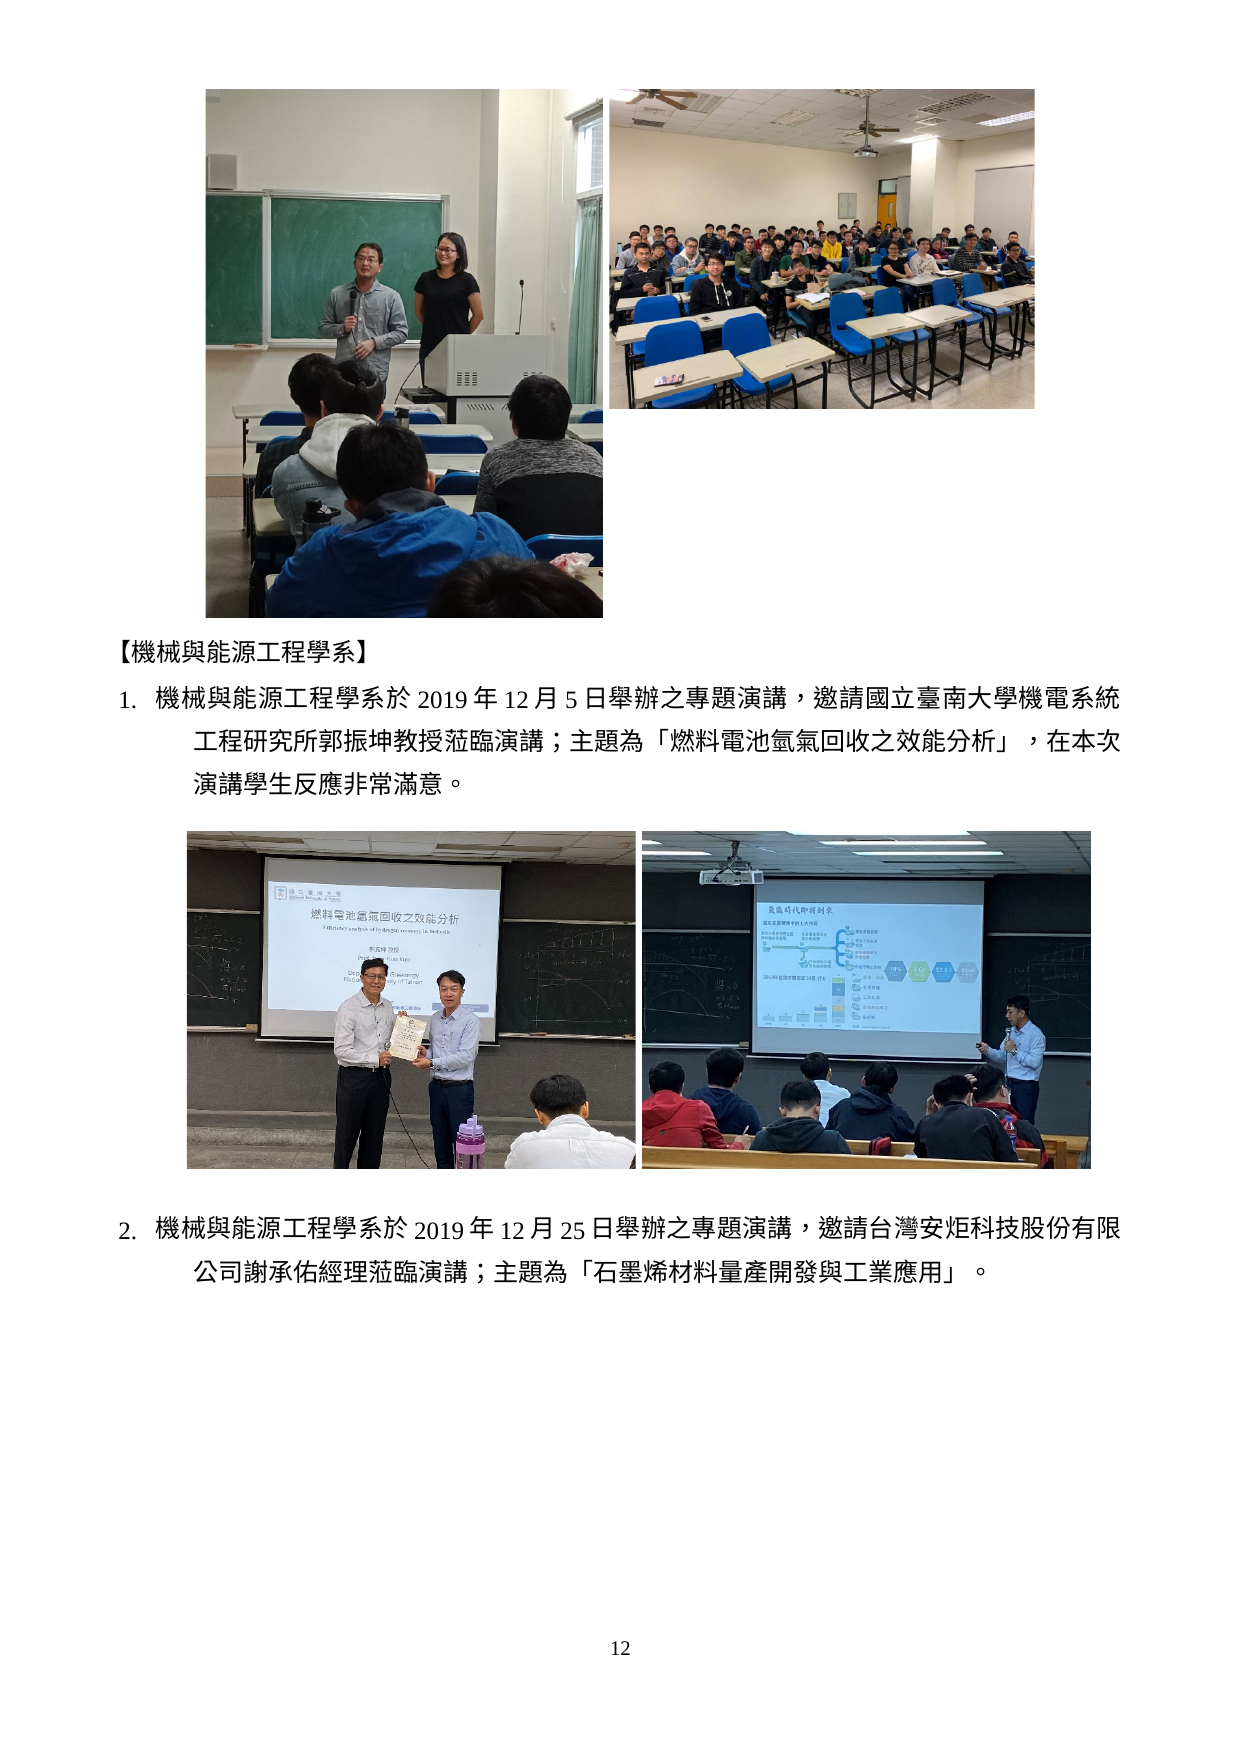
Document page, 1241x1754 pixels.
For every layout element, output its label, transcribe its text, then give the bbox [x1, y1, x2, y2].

list 機械與能源工程學系於2019年12月25日舉辦之專題演講，邀請台灣安炬科技股份有限公司謝承佑經理蒞臨演講；主題為「石墨烯材料量產開發與工業應用」。 [118, 1208, 1122, 1288]
text 【機械與能源工程學系】 [106, 632, 1122, 669]
list 機械與能源工程學系於2019年12月5日舉辦之專題演講，邀請國立臺南大學機電系統工程研究所郭振坤教授蒞臨演講；主題為「燃料電池氫氣回收之效能分析」，在本次演講學生反應非常滿意。 [118, 678, 1122, 801]
